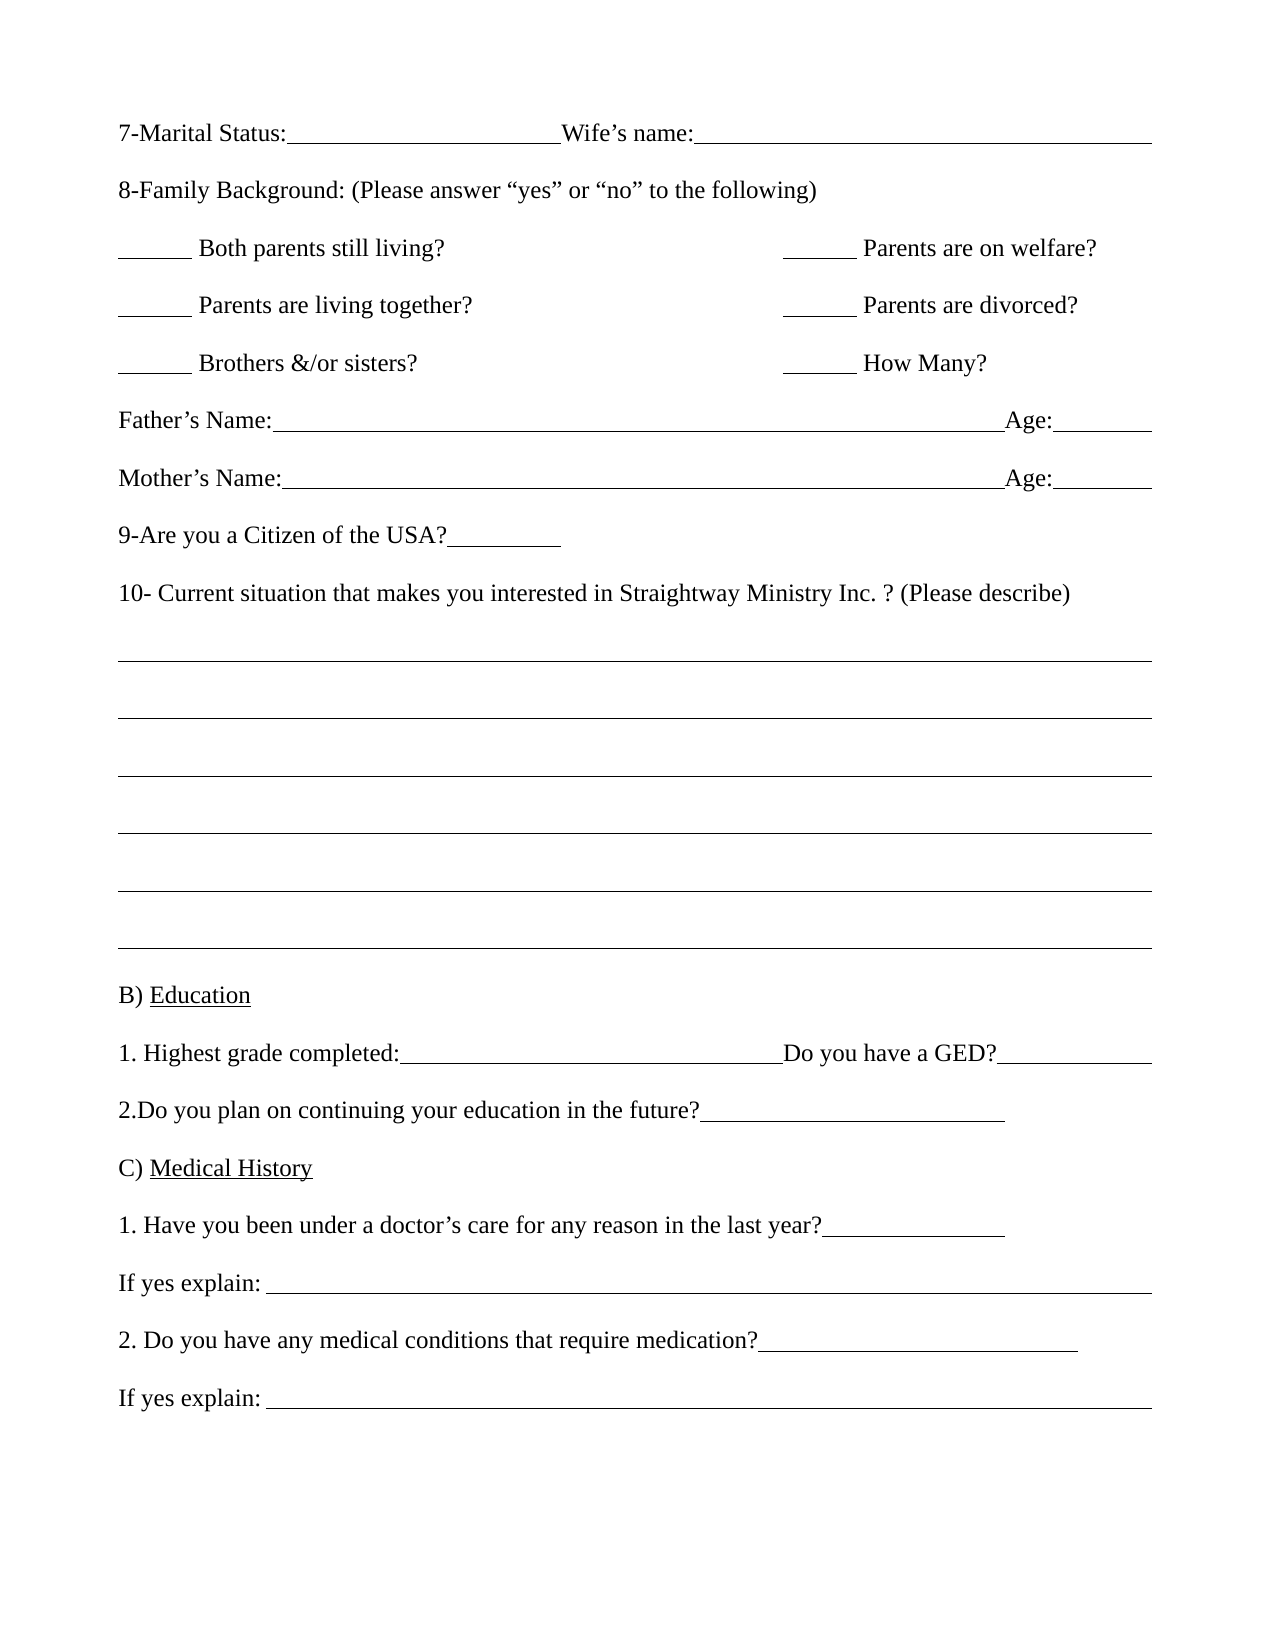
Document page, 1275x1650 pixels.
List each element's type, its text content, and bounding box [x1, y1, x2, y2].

text 10- Current situation that makes you interested in Straightway Ministry Inc. ? (Please describe) [118, 578, 1157, 607]
text 2. Do you have any medical conditions that require medication? [118, 1326, 1157, 1354]
text C) Medical History [118, 1153, 1157, 1182]
text If yes explain: [118, 1268, 1157, 1297]
text Brothers &/or sisters? How Many? [118, 348, 1157, 377]
text Mother’s Name: Age: [118, 463, 1157, 492]
text Parents are living together? Parents are divorced? [118, 291, 1157, 319]
text 9-Are you a Citizen of the USA? [118, 521, 1157, 549]
text 8-Family Background: (Please answer “yes” or “no” to the following) [118, 176, 1157, 204]
text If yes explain: [118, 1383, 1157, 1412]
text Father’s Name: Age: [118, 406, 1157, 434]
text Both parents still living? Parents are on welfare? [118, 233, 1157, 262]
text B) Education [118, 981, 1157, 1009]
text 7-Marital Status: Wife’s name: [118, 118, 1157, 147]
text 1. Highest grade completed: Do you have a GED? [118, 1038, 1157, 1067]
text 2.Do you plan on continuing your education in the future? [118, 1096, 1157, 1124]
text 1. Have you been under a doctor’s care for any reason in the last year? [118, 1211, 1157, 1239]
